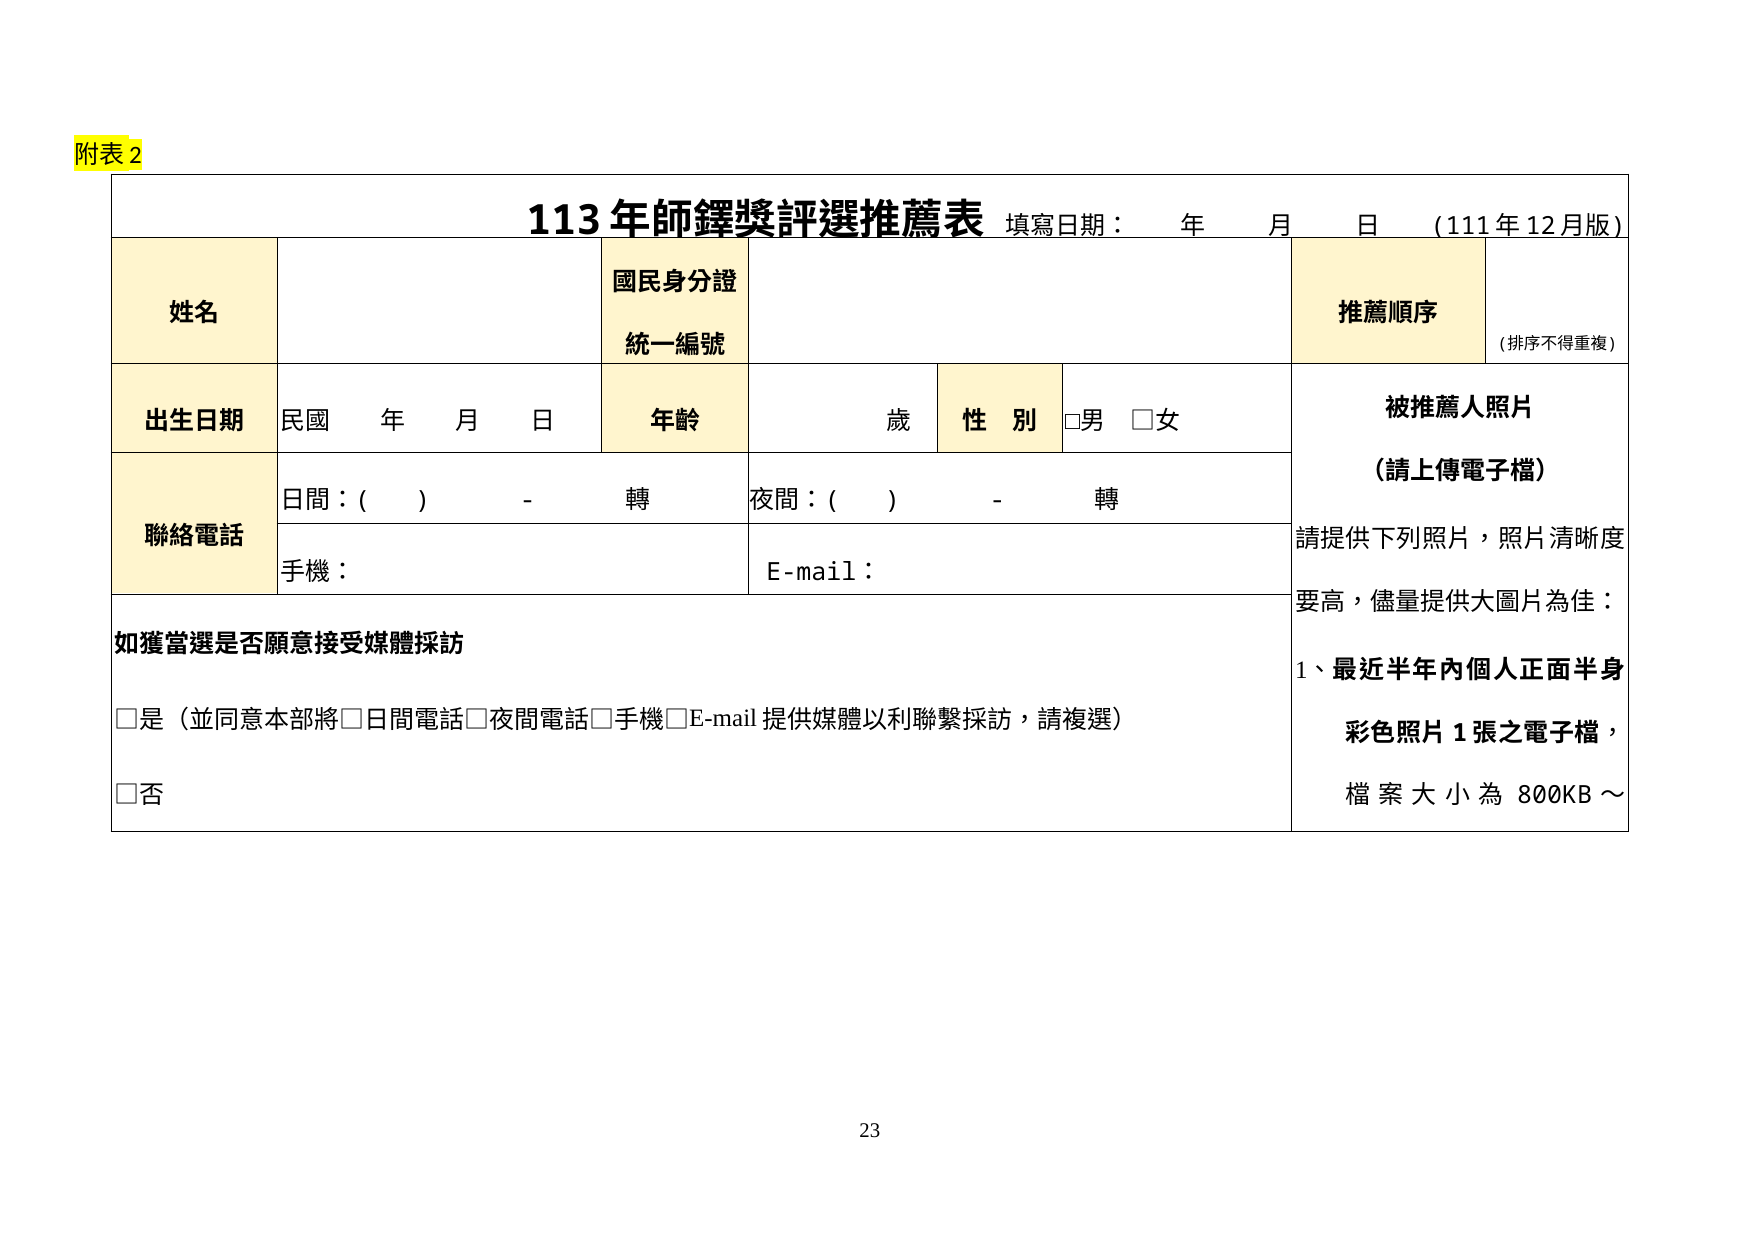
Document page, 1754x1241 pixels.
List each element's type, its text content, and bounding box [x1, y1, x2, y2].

table_cell 姓名 [112, 238, 277, 363]
table_cell 性 別 [938, 364, 1062, 452]
table_cell 國民身分證統一編號 [602, 238, 748, 363]
table_cell 年齡 [602, 364, 748, 452]
table_cell 歲 [749, 364, 937, 452]
table_cell [278, 238, 601, 363]
table_cell 民國 年 月 日 [278, 364, 601, 452]
table_header 113年師鐸獎評選推薦表 填寫日期： 年 月 日 (111年12月版) [112, 175, 1628, 237]
table_cell E-mail： [749, 524, 1291, 593]
table_cell 如獲當選是否願意接受媒體採訪 □是（並同意本部將□日間電話□夜間電話□手機□E-mail提供媒體以利聯繫採訪，請複選） □否 [112, 595, 1291, 831]
text 附表2 [74, 111, 1665, 173]
table_cell (排序不得重複) [1486, 238, 1628, 363]
table_cell 聯絡電話 [112, 453, 277, 593]
table_cell 推薦順序 [1292, 238, 1485, 363]
table_cell 被推薦人照片 （請上傳電子檔） 請提供下列照片，照片清晰度要高，儘量提供大圖片為佳： 最近半年內個人正面半身彩色照片1張之電子檔，檔案大小為800KB～4MB，檔案型態為JPG檔。 與學生互動的照片2張（橫式、直式各1張）之電子檔，檔案大小為3MB～8MB，檔案型態為JPG檔。 [1292, 364, 1628, 831]
table_cell 出生日期 [112, 364, 277, 452]
table_cell □男 □女 [1063, 364, 1291, 452]
table_cell 日間：( ) - 轉 [278, 453, 748, 523]
table_cell 夜間：( ) - 轉 [749, 453, 1291, 523]
table_cell 手機： [278, 524, 748, 593]
table_cell [749, 238, 1291, 363]
